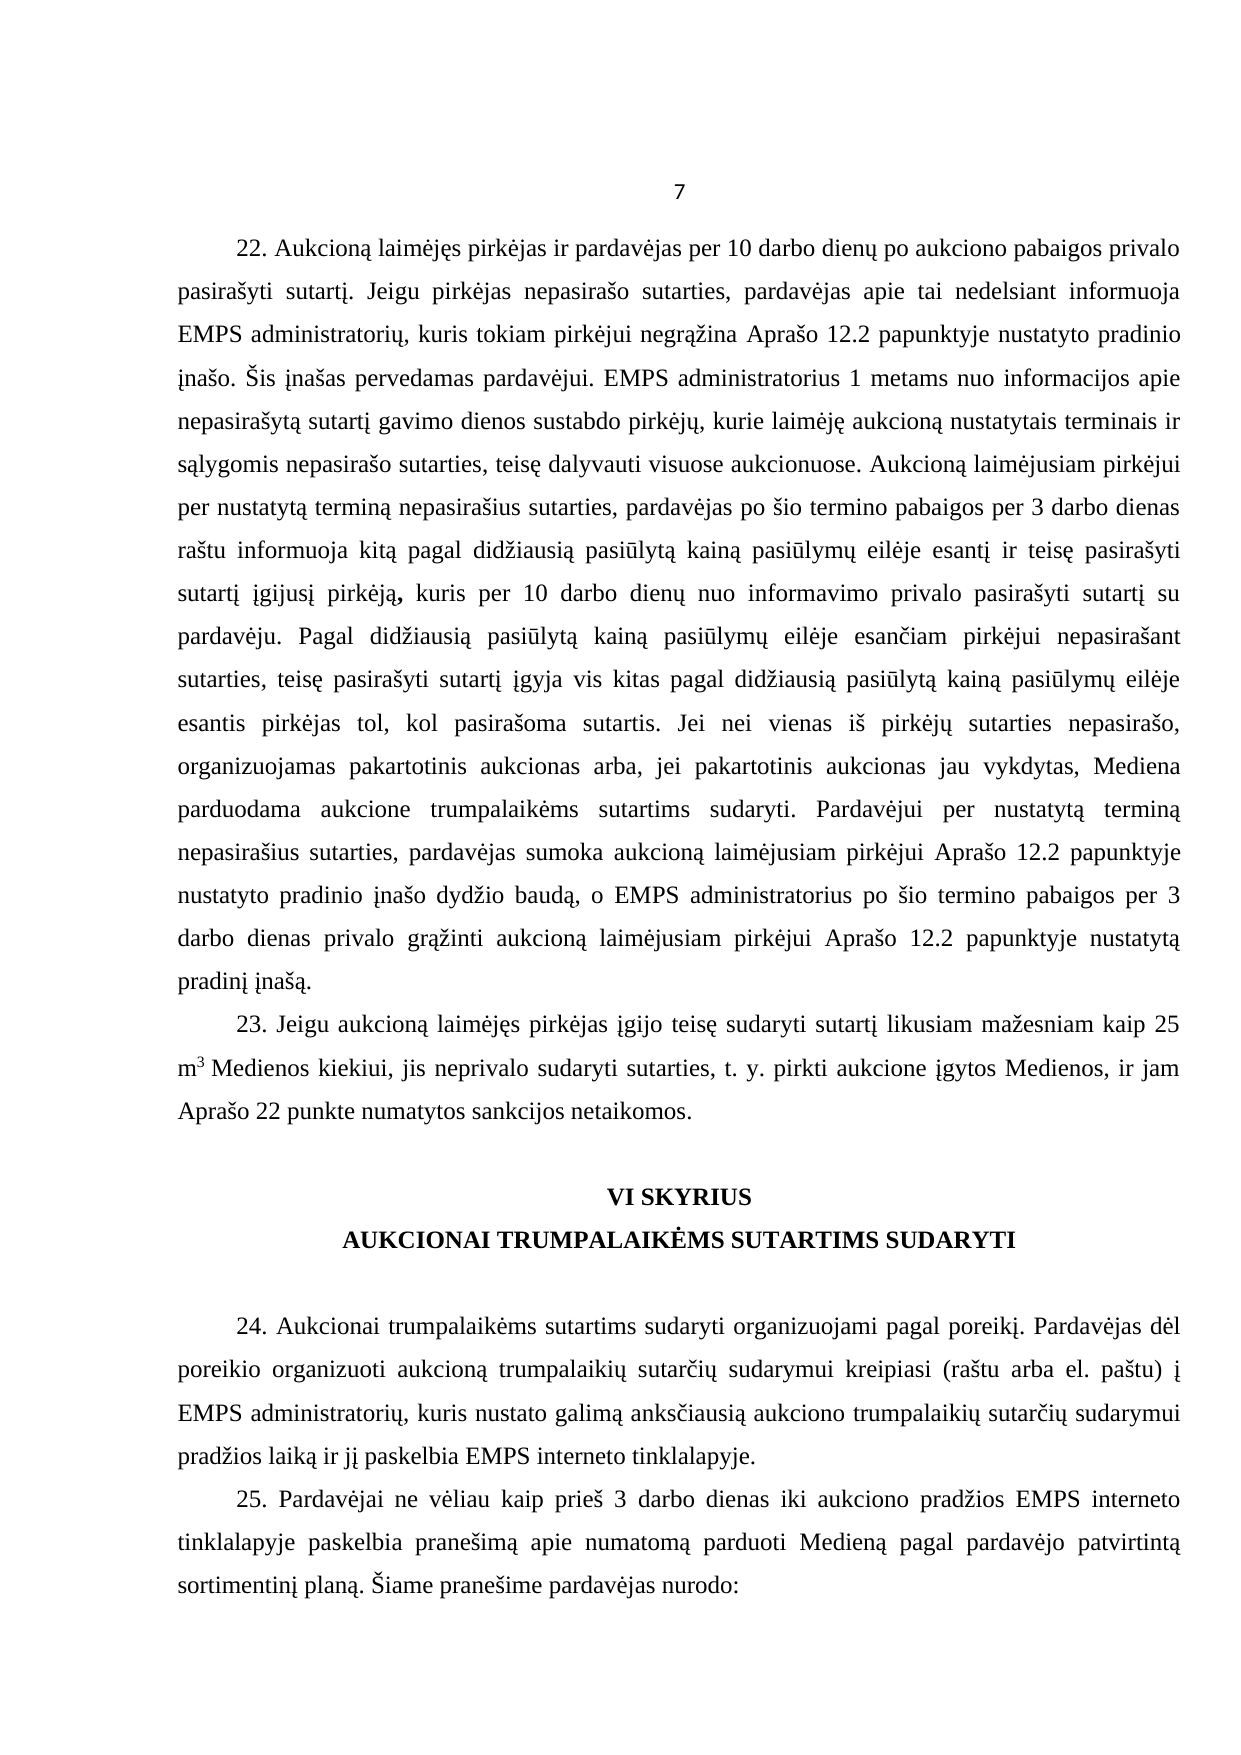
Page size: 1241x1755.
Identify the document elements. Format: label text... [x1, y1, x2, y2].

text VI SKYRIUS [177, 1182, 1181, 1211]
text AUKCIONAI TRUMPALAIKĖMS SUTARTIMS SUDARYTI [177, 1225, 1181, 1254]
text 25. Pardavėjai ne vėliau kaip prieš 3 darbo dienas iki aukciono pradžios EMPS interneto tinklalapyje paskelbia pranešimą apie numatomą parduoti Medieną pagal pardavėjo patvirtintą sortimentinį planą. Šiame pranešime pardavėjas nurodo: [177, 1484, 1181, 1599]
text 22. Aukcioną laimėjęs pirkėjas ir pardavėjas per 10 darbo dienų po aukciono pabaigos privalo pasirašyti sutartį. Jeigu pirkėjas nepasirašo sutarties, pardavėjas apie tai nedelsiant informuoja EMPS administratorių, kuris tokiam pirkėjui negrąžina Aprašo 12.2 papunktyje nustatyto pradinio įnašo. Šis įnašas pervedamas pardavėjui. EMPS administratorius 1 metams nuo informacijos apie nepasirašytą sutartį gavimo dienos sustabdo pirkėjų, kurie laimėję aukcioną nustatytais terminais ir sąlygomis nepasirašo sutarties, teisę dalyvauti visuose aukcionuose. Aukcioną laimėjusiam pirkėjui per nustatytą terminą nepasirašius sutarties, pardavėjas po šio termino pabaigos per 3 darbo dienas raštu informuoja kitą pagal didžiausią pasiūlytą kainą pasiūlymų eilėje esantį ir teisę pasirašyti sutartį įgijusį pirkėją, kuris per 10 darbo dienų nuo informavimo privalo pasirašyti sutartį su pardavėju. Pagal didžiausią pasiūlytą kainą pasiūlymų eilėje esančiam pirkėjui nepasirašant sutarties, teisę pasirašyti sutartį įgyja vis kitas pagal didžiausią pasiūlytą kainą pasiūlymų eilėje esantis pirkėjas tol, kol pasirašoma sutartis. Jei nei vienas iš pirkėjų sutarties nepasirašo, organizuojamas pakartotinis aukcionas arba, jei pakartotinis aukcionas jau vykdytas, Mediena parduodama aukcione trumpalaikėms sutartims sudaryti. Pardavėjui per nustatytą terminą nepasirašius sutarties, pardavėjas sumoka aukcioną laimėjusiam pirkėjui Aprašo 12.2 papunktyje nustatyto pradinio įnašo dydžio baudą, o EMPS administratorius po šio termino pabaigos per 3 darbo dienas privalo grąžinti aukcioną laimėjusiam pirkėjui Aprašo 12.2 papunktyje nustatytą pradinį įnašą. [177, 233, 1181, 995]
text 23. Jeigu aukcioną laimėjęs pirkėjas įgijo teisę sudaryti sutartį likusiam mažesniam kaip 25 m3 Medienos kiekiui, jis neprivalo sudaryti sutarties, t. y. pirkti aukcione įgytos Medienos, ir jam Aprašo 22 punkte numatytos sankcijos netaikomos. [177, 1009, 1181, 1124]
text 24. Aukcionai trumpalaikėms sutartims sudaryti organizuojami pagal poreikį. Pardavėjas dėl poreikio organizuoti aukcioną trumpalaikių sutarčių sudarymui kreipiasi (raštu arba el. paštu) į EMPS administratorių, kuris nustato galimą anksčiausią aukciono trumpalaikių sutarčių sudarymui pradžios laiką ir jį paskelbia EMPS interneto tinklalapyje. [177, 1311, 1181, 1469]
